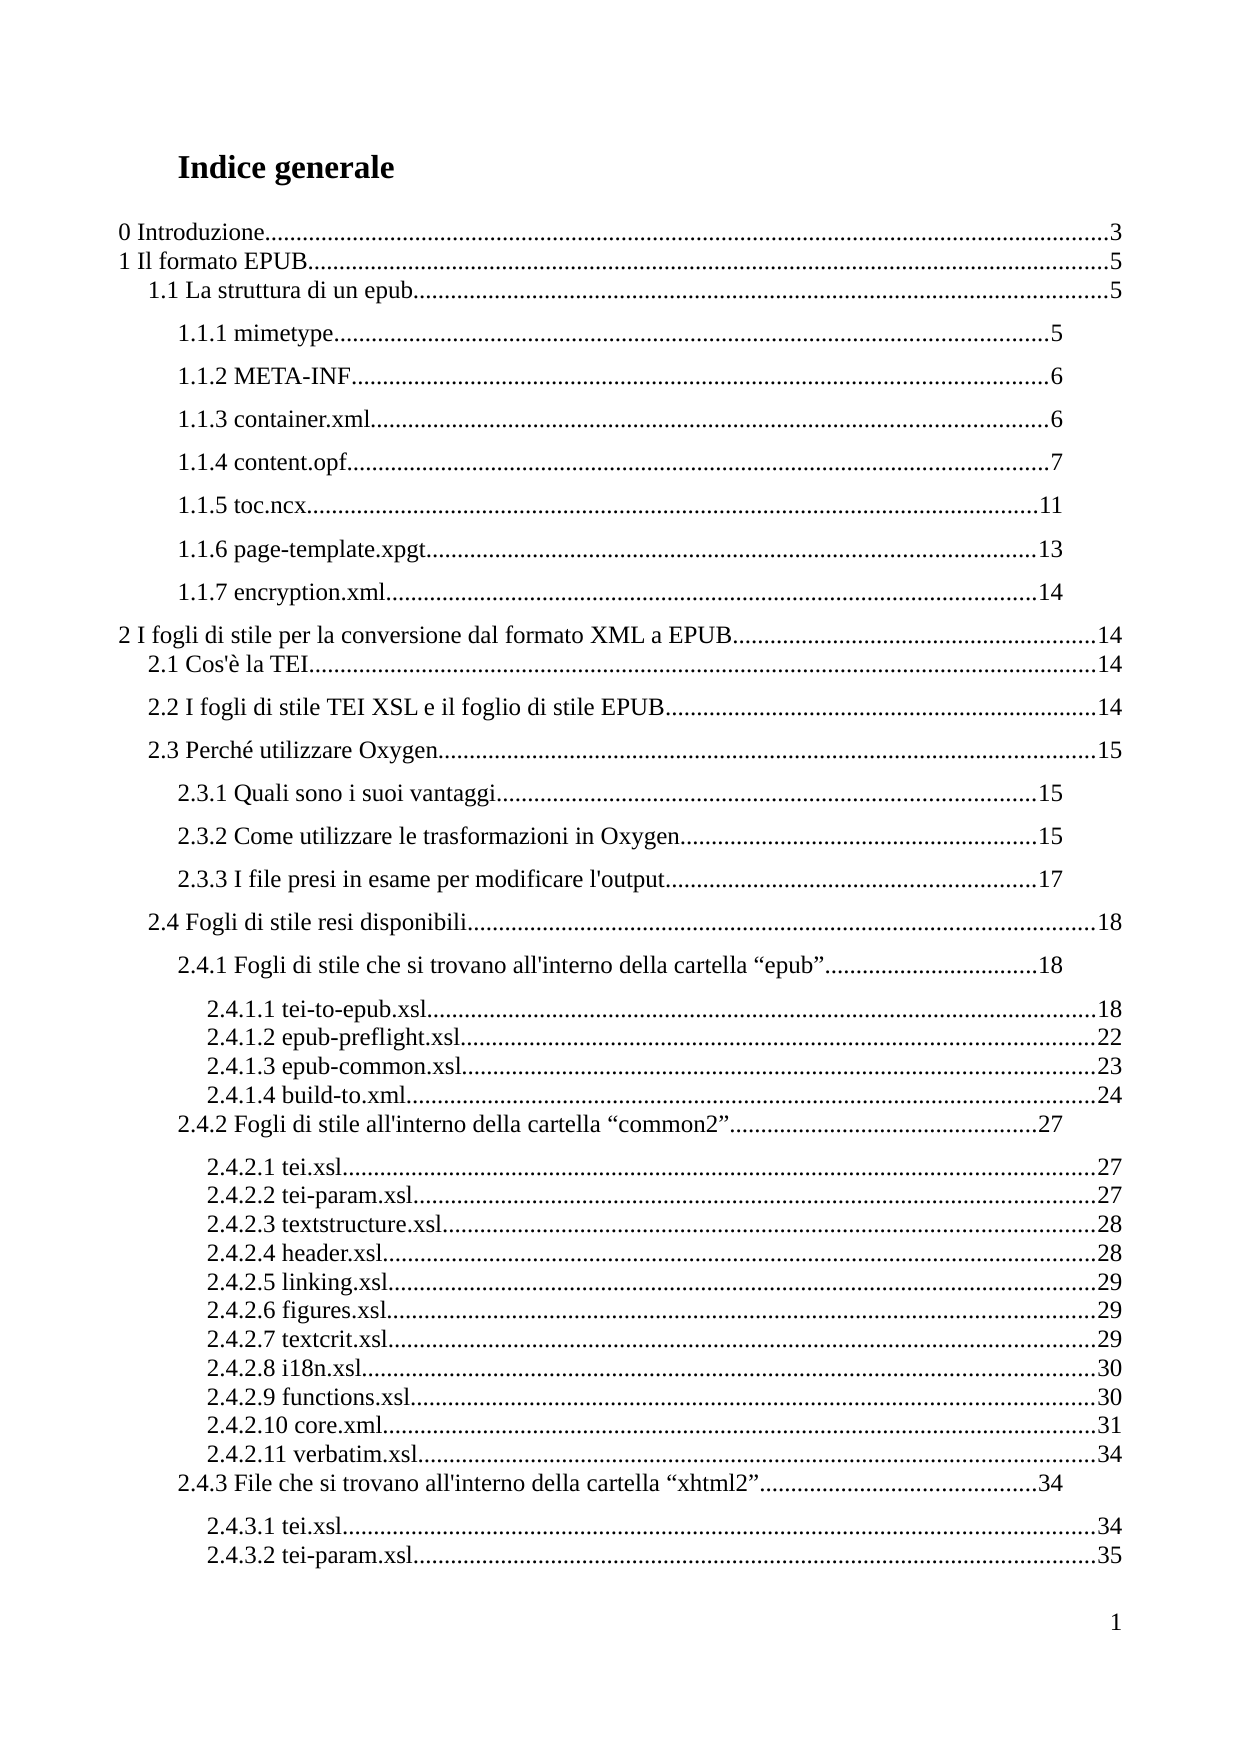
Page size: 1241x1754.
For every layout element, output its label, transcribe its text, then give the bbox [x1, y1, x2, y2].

text 1.1.7 encryption.xml 14 [177, 577, 1063, 606]
text 2.4.2.10 core.xml 31 [207, 1411, 1122, 1439]
text 2.4.2.5 linking.xsl 29 [207, 1267, 1122, 1296]
text 2.4.2 Fogli di stile all'interno della cartella “common2” 27 [177, 1109, 1063, 1137]
text 2.4.3.1 tei.xsl 34 [207, 1511, 1122, 1540]
text 2.1 Cos'è la TEI 14 [148, 649, 1122, 677]
text 2 I fogli di stile per la conversione dal formato XML a EPUB 14 [118, 620, 1122, 649]
text 2.4.2.1 tei.xsl 27 [207, 1152, 1122, 1181]
text 1.1.5 toc.ncx 11 [177, 491, 1063, 519]
text 2.4.1.1 tei-to-epub.xsl 18 [207, 994, 1122, 1022]
text 1.1.1 mimetype 5 [177, 318, 1063, 347]
text 2.3 Perché utilizzare Oxygen 15 [148, 735, 1122, 764]
text 2.4.1.4 build-to.xml 24 [207, 1080, 1122, 1109]
text 2.3.1 Quali sono i suoi vantaggi 15 [177, 778, 1063, 807]
text 2.4.3 File che si trovano all'interno della cartella “xhtml2” 34 [177, 1468, 1063, 1497]
text 1.1.3 container.xml 6 [177, 404, 1063, 433]
text 2.4.2.4 header.xsl 28 [207, 1238, 1122, 1267]
text 2.3.3 I file presi in esame per modificare l'output 17 [177, 864, 1063, 893]
subtitle Indice generale [177, 148, 1063, 186]
text 2.4.1.3 epub-common.xsl 23 [207, 1051, 1122, 1080]
text 2.4.2.9 functions.xsl 30 [207, 1382, 1122, 1411]
text 0 Introduzione 3 [118, 217, 1122, 246]
text 2.4.3.2 tei-param.xsl 35 [207, 1540, 1122, 1569]
text 2.4.2.6 figures.xsl 29 [207, 1296, 1122, 1324]
text 2.2 I fogli di stile TEI XSL e il foglio di stile EPUB 14 [148, 692, 1122, 721]
text 1.1.4 content.opf 7 [177, 447, 1063, 476]
text 1.1.2 META-INF 6 [177, 361, 1063, 390]
text 1.1.6 page-template.xpgt 13 [177, 534, 1063, 562]
text 2.4.2.8 i18n.xsl 30 [207, 1353, 1122, 1382]
text 2.4.2.3 textstructure.xsl 28 [207, 1209, 1122, 1238]
text 2.4.2.7 textcrit.xsl 29 [207, 1324, 1122, 1353]
text 2.4 Fogli di stile resi disponibili 18 [148, 907, 1122, 936]
text 2.4.1 Fogli di stile che si trovano all'interno della cartella “epub” 18 [177, 951, 1063, 979]
text 2.4.2.2 tei-param.xsl 27 [207, 1181, 1122, 1209]
text 2.4.2.11 verbatim.xsl 34 [207, 1439, 1122, 1468]
text 1 Il formato EPUB 5 [118, 246, 1122, 275]
text 2.4.1.2 epub-preflight.xsl 22 [207, 1022, 1122, 1051]
text 1.1 La struttura di un epub 5 [148, 275, 1122, 304]
text 2.3.2 Come utilizzare le trasformazioni in Oxygen 15 [177, 821, 1063, 850]
